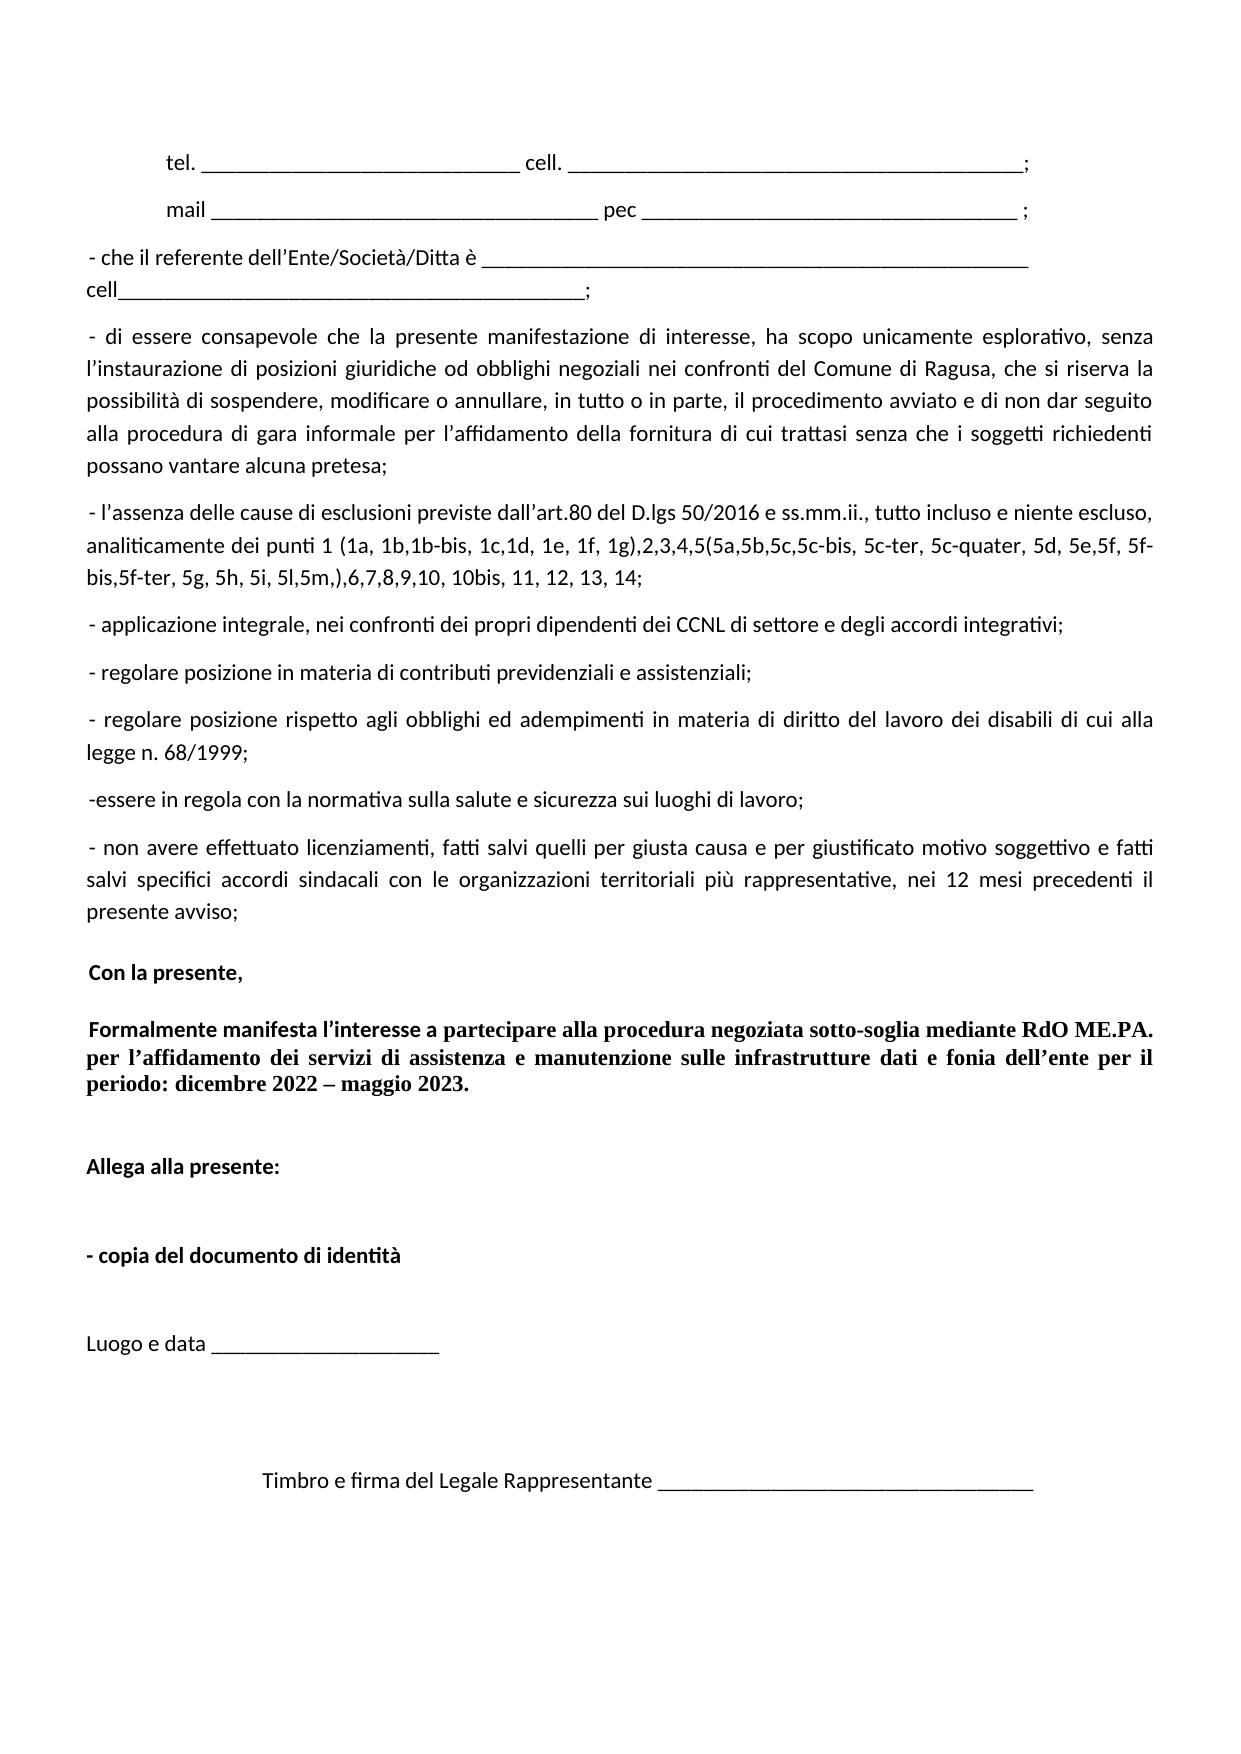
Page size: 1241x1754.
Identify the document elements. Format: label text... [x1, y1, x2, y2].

text - regolare posizione in materia di contributi previdenziali e assistenziali; [86, 658, 1155, 686]
text Timbro e firma del Legale Rappresentante _________________________________ [118, 1466, 1121, 1494]
text - regolare posizione rispetto agli obblighi ed adempimenti in materia di diritto del lavoro dei disabili di cui alla legge n. 68/1999; [86, 705, 1155, 766]
text tel. ____________________________ cell. ________________________________________; [86, 148, 1155, 176]
text - non avere effettuato licenziamenti, fatti salvi quelli per giusta causa e per giustificato motivo soggettivo e fatti salvi specifici accordi sindacali con le organizzazioni territoriali più rappresentative, nei 12 mesi precedenti il presente avviso; [86, 833, 1155, 925]
text Con la presente, [86, 958, 1154, 986]
text Formalmente manifesta l’interesse a partecipare alla procedura negoziata sotto-soglia mediante RdO ME.PA. per l’affidamento dei servizi di assistenza e manutenzione sulle infrastrutture dati e fonia dell’ente per il periodo: dicembre 2022 – maggio 2023. [86, 1016, 1154, 1096]
text -essere in regola con la normativa sulla salute e sicurezza sui luoghi di lavoro; [86, 785, 1155, 813]
text - che il referente dell’Ente/Società/Ditta è ________________________________________________ cell_________________________________________; [86, 243, 1155, 303]
text - copia del documento di identità [86, 1241, 708, 1269]
text Luogo e data ____________________ [86, 1329, 1121, 1358]
text - applicazione integrale, nei confronti dei propri dipendenti dei CCNL di settore e degli accordi integrativi; [86, 610, 1155, 638]
text Allega alla presente: [86, 1152, 708, 1180]
text - l’assenza delle cause di esclusioni previste dall’art.80 del D.lgs 50/2016 e ss.mm.ii., tutto incluso e niente escluso, analiticamente dei punti 1 (1a, 1b,1b-bis, 1c,1d, 1e, 1f, 1g),2,3,4,5(5a,5b,5c,5c-bis, 5c-ter, 5c-quater, 5d, 5e,5f, 5f-bis,5f-ter, 5g, 5h, 5i, 5l,5m,),6,7,8,9,10, 10bis, 11, 12, 13, 14; [86, 498, 1155, 591]
text mail __________________________________ pec _________________________________ ; [86, 195, 1155, 223]
text - di essere consapevole che la presente manifestazione di interesse, ha scopo unicamente esplorativo, senza l’instaurazione di posizioni giuridiche od obblighi negoziali nei confronti del Comune di Ragusa, che si riserva la possibilità di sospendere, modificare o annullare, in tutto o in parte, il procedimento avviato e di non dar seguito alla procedura di gara informale per l’affidamento della fornitura di cui trattasi senza che i soggetti richiedenti possano vantare alcuna pretesa; [86, 322, 1155, 479]
